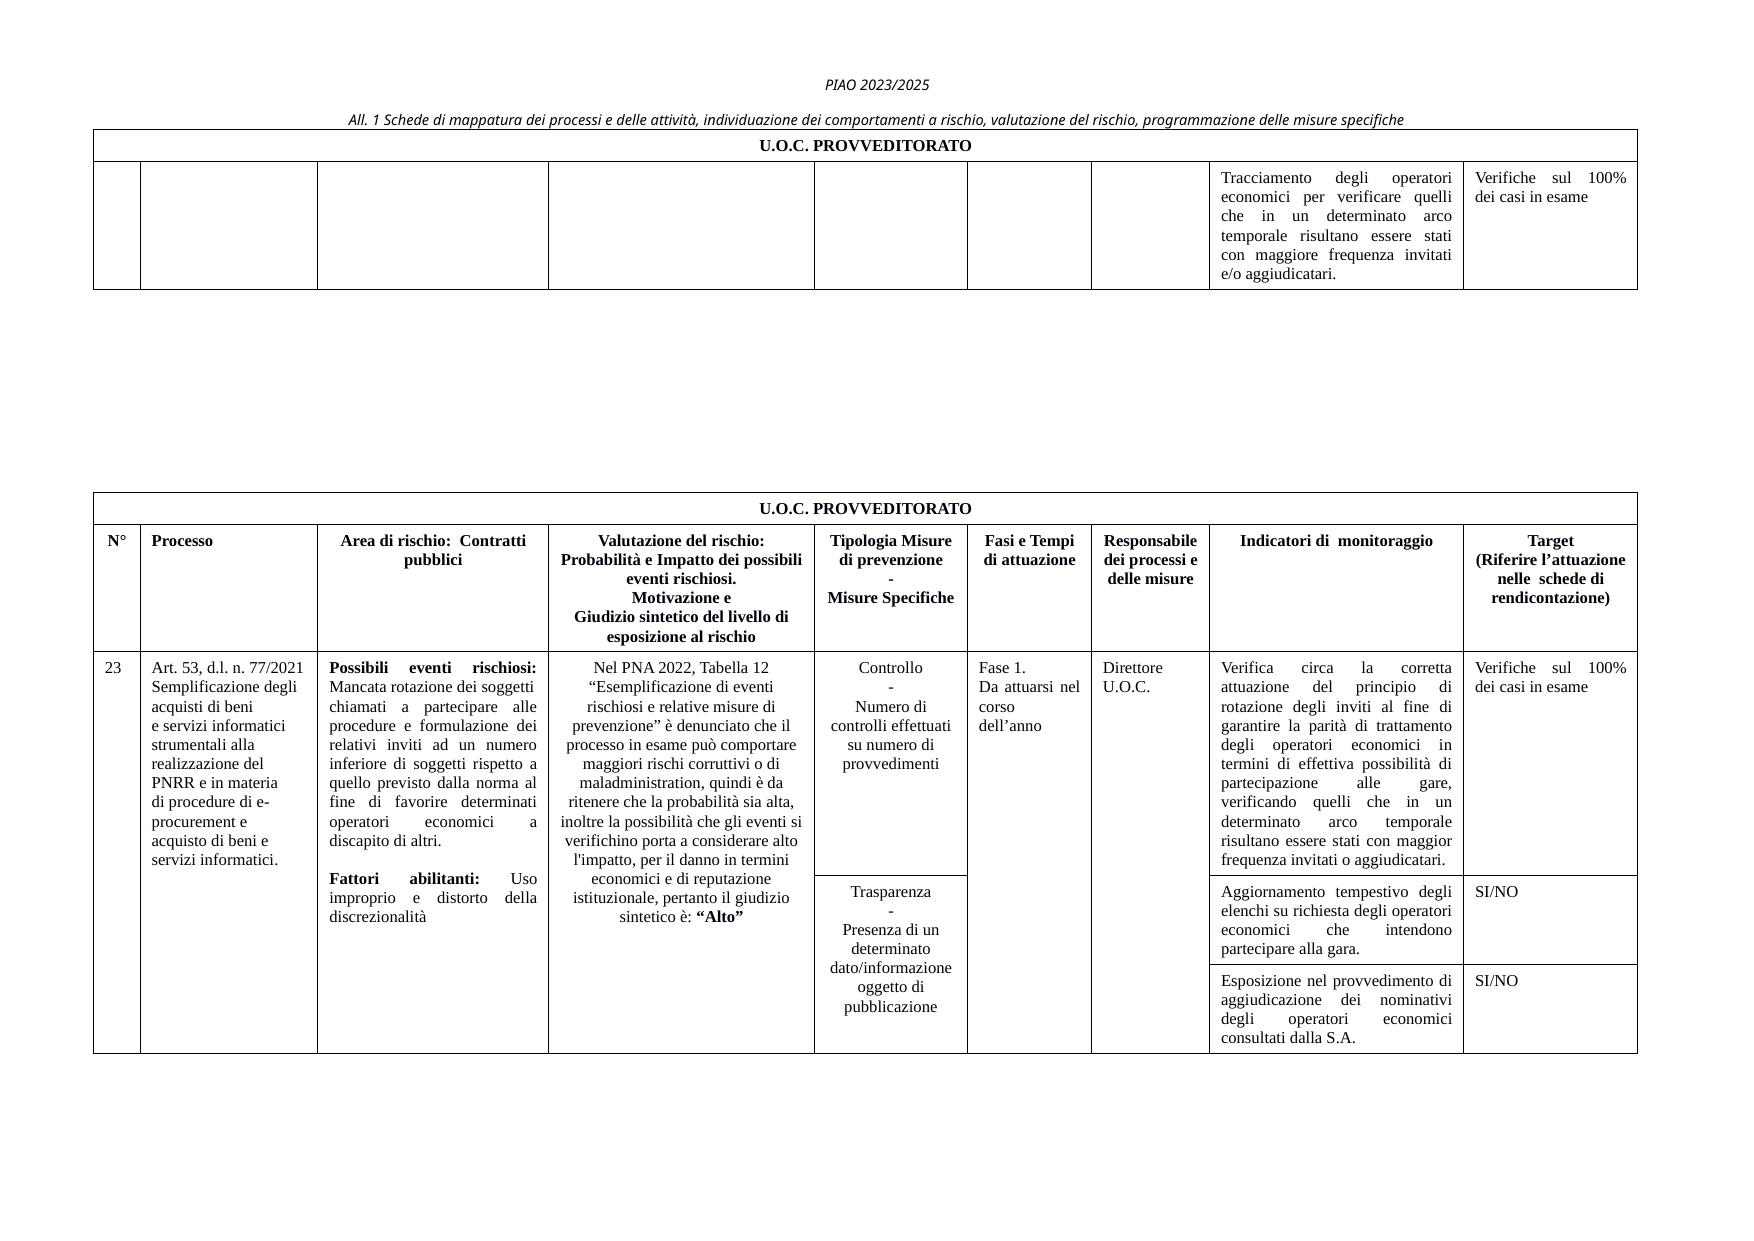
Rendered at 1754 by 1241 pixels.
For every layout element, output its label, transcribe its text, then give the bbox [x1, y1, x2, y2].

table_cell Verifiche sul 100% dei casi in esame [1464, 162, 1637, 288]
table_cell Fase 1. Da attuarsi nel corso dell’anno [968, 652, 1091, 1053]
table_cell [549, 162, 814, 288]
table_cell Indicatori di monitoraggio [1210, 525, 1463, 651]
table_cell Tracciamento degli operatori economici per verificare quelli che in un determinato arco temporale risultano essere stati con maggiore frequenza invitati e/o aggiudicatari. [1210, 162, 1463, 288]
table_cell [1092, 162, 1209, 288]
table_cell [815, 162, 967, 288]
table_cell SI/NO [1464, 965, 1637, 1053]
table_cell Processo [141, 525, 317, 651]
table_cell Fasi e Tempi di attuazione [968, 525, 1091, 651]
table_cell [141, 162, 317, 288]
table_cell Responsabile dei processi e delle misure [1092, 525, 1209, 651]
table_cell 23 [94, 652, 140, 1053]
table_cell [318, 162, 548, 288]
table_cell Verifiche sul 100% dei casi in esame [1464, 652, 1637, 874]
table_cell Art. 53, d.l. n. 77/2021 Semplificazione degli acquisti di beni e servizi informatici strumentali alla realizzazione del PNRR e in materia di procedure di e-procurement e acquisto di beni e servizi informatici. [141, 652, 317, 1053]
table_cell [94, 162, 140, 288]
table_cell Esposizione nel provvedimento di aggiudicazione dei nominativi degli operatori economici consultati dalla S.A. [1210, 965, 1463, 1053]
table_header U.O.C. PROVVEDITORATO [94, 493, 1637, 524]
table_cell Direttore U.O.C. [1092, 652, 1209, 1053]
table_cell Tipologia Misure di prevenzione - Misure Specifiche [815, 525, 967, 651]
table_cell Controllo - Numero di controlli effettuati su numero di provvedimenti [815, 652, 967, 874]
table_cell Possibili eventi rischiosi: Mancata rotazione dei soggetti chiamati a partecipare alle procedure e formulazione dei relativi inviti ad un numero inferiore di soggetti rispetto a quello previsto dalla norma al fine di favorire determinati operatori economici a discapito di altri. Fattori abilitanti: Uso improprio e distorto della discrezionalità [318, 652, 548, 1053]
table_cell SI/NO [1464, 876, 1637, 964]
table_cell Aggiornamento tempestivo degli elenchi su richiesta degli operatori economici che intendono partecipare alla gara. [1210, 876, 1463, 964]
table_cell Area di rischio: Contratti pubblici [318, 525, 548, 651]
table_header U.O.C. PROVVEDITORATO [94, 130, 1637, 161]
table_cell Nel PNA 2022, Tabella 12 “Esemplificazione di eventi rischiosi e relative misure di prevenzione” è denunciato che il processo in esame può comportare maggiori rischi corruttivi o di maladministration, quindi è da ritenere che la probabilità sia alta, inoltre la possibilità che gli eventi si verifichino porta a considerare alto l'impatto, per il danno in termini economici e di reputazione istituzionale, pertanto il giudizio sintetico è: “Alto” [549, 652, 814, 1053]
table_cell Verifica circa la corretta attuazione del principio di rotazione degli inviti al fine di garantire la parità di trattamento degli operatori economici in termini di effettiva possibilità di partecipazione alle gare, verificando quelli che in un determinato arco temporale risultano essere stati con maggior frequenza invitati o aggiudicatari. [1210, 652, 1463, 874]
table_cell Valutazione del rischio: Probabilità e Impatto dei possibili eventi rischiosi. Motivazione e Giudizio sintetico del livello di esposizione al rischio [549, 525, 814, 651]
table_cell Trasparenza - Presenza di un determinato dato/informazione oggetto di pubblicazione [815, 876, 967, 1053]
table_cell Target (Riferire l’attuazione nelle schede di rendicontazione) [1464, 525, 1637, 651]
table_cell N° [94, 525, 140, 651]
table_cell [968, 162, 1091, 288]
